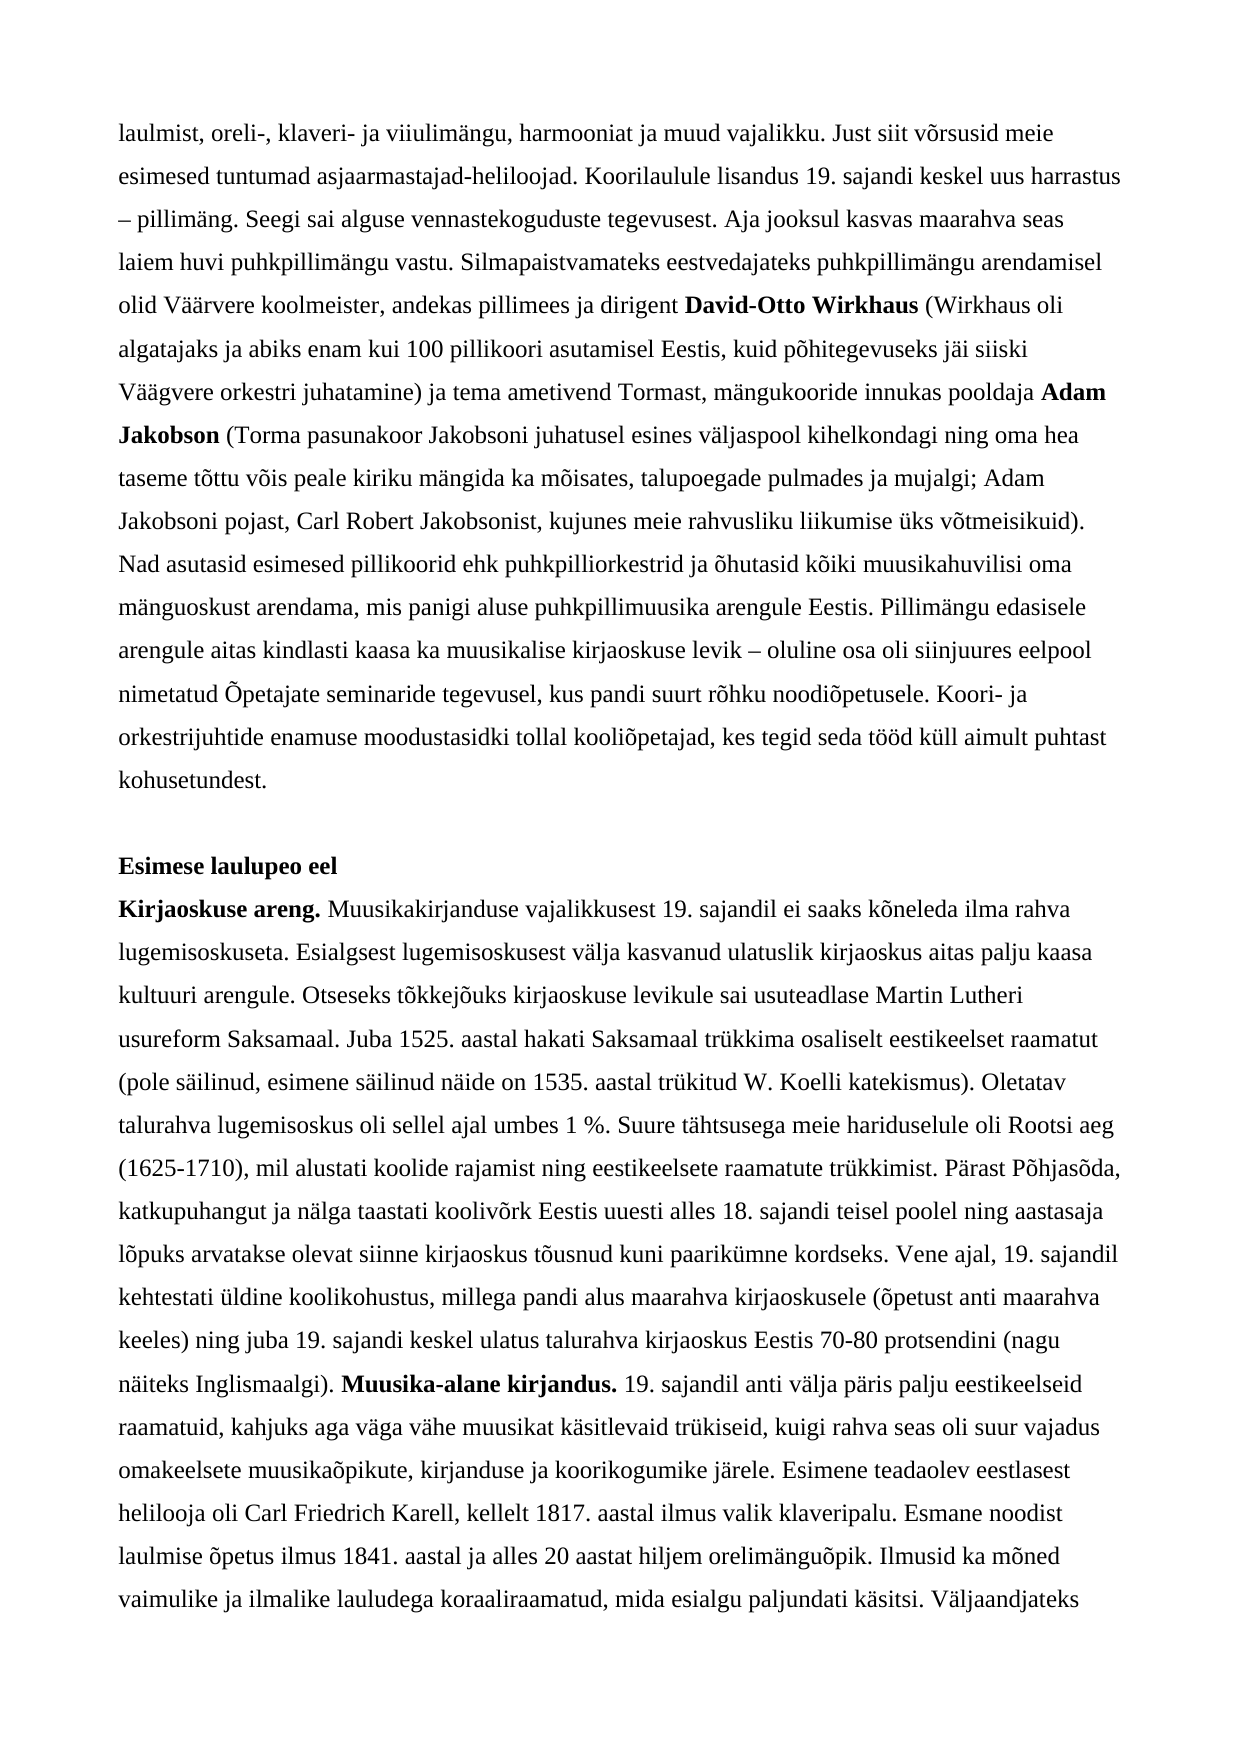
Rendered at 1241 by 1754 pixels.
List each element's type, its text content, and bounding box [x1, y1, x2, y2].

text laulmist, oreli-, klaveri- ja viiulimängu, harmooniat ja muud vajalikku. Just siit võrsusid meie esimesed tuntumad asjaarmastajad-heliloojad. Koorilaulule lisandus 19. sajandi keskel uus harrastus – pillimäng. Seegi sai alguse vennastekoguduste tegevusest. Aja jooksul kasvas maarahva seas laiem huvi puhkpillimängu vastu. Silmapaistvamateks eestvedajateks puhkpillimängu arendamisel olid Väärvere koolmeister, andekas pillimees ja dirigent David-Otto Wirkhaus (Wirkhaus oli algatajaks ja abiks enam kui 100 pillikoori asutamisel Eestis, kuid põhitegevuseks jäi siiski Väägvere orkestri juhatamine) ja tema ametivend Tormast, mängukooride innukas pooldaja Adam Jakobson (Torma pasunakoor Jakobsoni juhatusel esines väljaspool kihelkondagi ning oma hea taseme tõttu võis peale kiriku mängida ka mõisates, talupoegade pulmades ja mujalgi; Adam Jakobsoni pojast, Carl Robert Jakobsonist, kujunes meie rahvusliku liikumise üks võtmeisikuid). Nad asutasid esimesed pillikoorid ehk puhkpilliorkestrid ja õhutasid kõiki muusikahuvilisi oma mänguoskust arendama, mis panigi aluse puhkpillimuusika arengule Eestis. Pillimängu edasisele arengule aitas kindlasti kaasa ka muusikalise kirjaoskuse levik – oluline osa oli siinjuures eelpool nimetatud Õpetajate seminaride tegevusel, kus pandi suurt rõhku noodiõpetusele. Koori- ja orkestrijuhtide enamuse moodustasidki tollal kooliõpetajad, kes tegid seda tööd küll aimult puhtast kohusetundest. [118, 118, 1122, 794]
text Esimese laulupeo eel [118, 851, 1122, 880]
text Kirjaoskuse areng. Muusikakirjanduse vajalikkusest 19. sajandil ei saaks kõneleda ilma rahva lugemisoskuseta. Esialgsest lugemisoskusest välja kasvanud ulatuslik kirjaoskus aitas palju kaasa kultuuri arengule. Otseseks tõkkejõuks kirjaoskuse levikule sai usuteadlase Martin Lutheri usureform Saksamaal. Juba 1525. aastal hakati Saksamaal trükkima osaliselt eestikeelset raamatut (pole säilinud, esimene säilinud näide on 1535. aastal trükitud W. Koelli katekismus). Oletatav talurahva lugemisoskus oli sellel ajal umbes 1 %. Suure tähtsusega meie hariduselule oli Rootsi aeg (1625-1710), mil alustati koolide rajamist ning eestikeelsete raamatute trükkimist. Pärast Põhjasõda, katkupuhangut ja nälga taastati koolivõrk Eestis uuesti alles 18. sajandi teisel poolel ning aastasaja lõpuks arvatakse olevat siinne kirjaoskus tõusnud kuni paarikümne kordseks. Vene ajal, 19. sajandil kehtestati üldine koolikohustus, millega pandi alus maarahva kirjaoskusele (õpetust anti maarahva keeles) ning juba 19. sajandi keskel ulatus talurahva kirjaoskus Eestis 70-80 protsendini (nagu näiteks Inglismaalgi). Muusika-alane kirjandus. 19. sajandil anti välja päris palju eestikeelseid raamatuid, kahjuks aga väga vähe muusikat käsitlevaid trükiseid, kuigi rahva seas oli suur vajadus omakeelsete muusikaõpikute, kirjanduse ja koorikogumike järele. Esimene teadaolev eestlasest helilooja oli Carl Friedrich Karell, kellelt 1817. aastal ilmus valik klaveripalu. Esmane noodist laulmise õpetus ilmus 1841. aastal ja alles 20 aastat hiljem orelimänguõpik. Ilmusid ka mõned vaimulike ja ilmalike lauludega koraaliraamatud, mida esialgu paljundati käsitsi. Väljaandjateks [118, 894, 1122, 1613]
